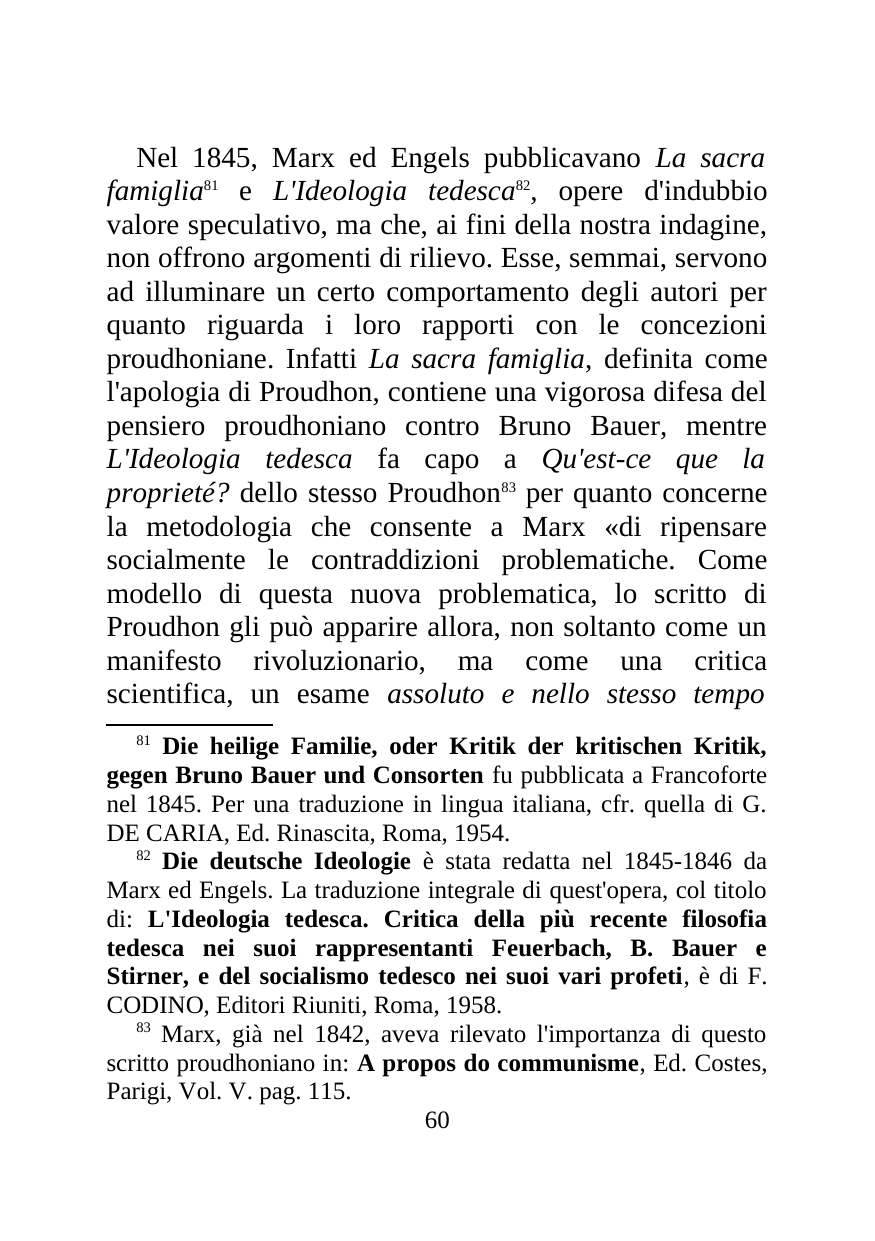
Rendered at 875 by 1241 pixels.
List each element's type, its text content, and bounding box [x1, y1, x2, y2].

text Die heilige Familie, oder Kritik der kritischen Kritik, gegen Bruno Bauer und Consorten fu pubblicata a Francoforte nel 1845. Per una traduzione in lingua italiana, cfr. quella di G. DE CARIA, Ed. Rinascita, Roma, 1954. [106, 731, 768, 846]
text Nel 1845, Marx ed Engels pubblicavano La sacra famiglia e L'Ideologia tedesca, opere d'indubbio valore speculativo, ma che, ai fini della nostra indagine, non offrono argomenti di rilievo. Esse, semmai, servono ad illuminare un certo comportamento degli autori per quanto riguarda i loro rapporti con le concezioni proudhoniane. Infatti La sacra famiglia, definita come l'apologia di Proudhon, contiene una vigorosa difesa del pensiero proudhoniano contro Bruno Bauer, mentre L'Ideologia tedesca fa capo a Qu'est-ce que la proprieté? dello stesso Proudhon per quanto concerne la metodologia che consente a Marx «di ripensare socialmente le contraddizioni problematiche. Come modello di questa nuova problematica, lo scritto di Proudhon gli può apparire allora, non soltanto come un manifesto rivoluzionario, ma come una critica scientifica, un esame assoluto e nello stesso tempo [106, 140, 768, 710]
text Marx, già nel 1842, aveva rilevato l'importanza di questo scritto proudhoniano in: A propos do communisme, Ed. Costes, Parigi, Vol. V. pag. 115. [106, 1019, 768, 1105]
text Die deutsche Ideologie è stata redatta nel 1845-1846 da Marx ed Engels. La traduzione integrale di quest'opera, col titolo di: L'Ideologia tedesca. Critica della più recente filosofia tedesca nei suoi rappresentanti Feuerbach, B. Bauer e Stirner, e del socialismo tedesco nei suoi vari profeti, è di F. CODINO, Editori Riuniti, Roma, 1958. [106, 846, 768, 1019]
